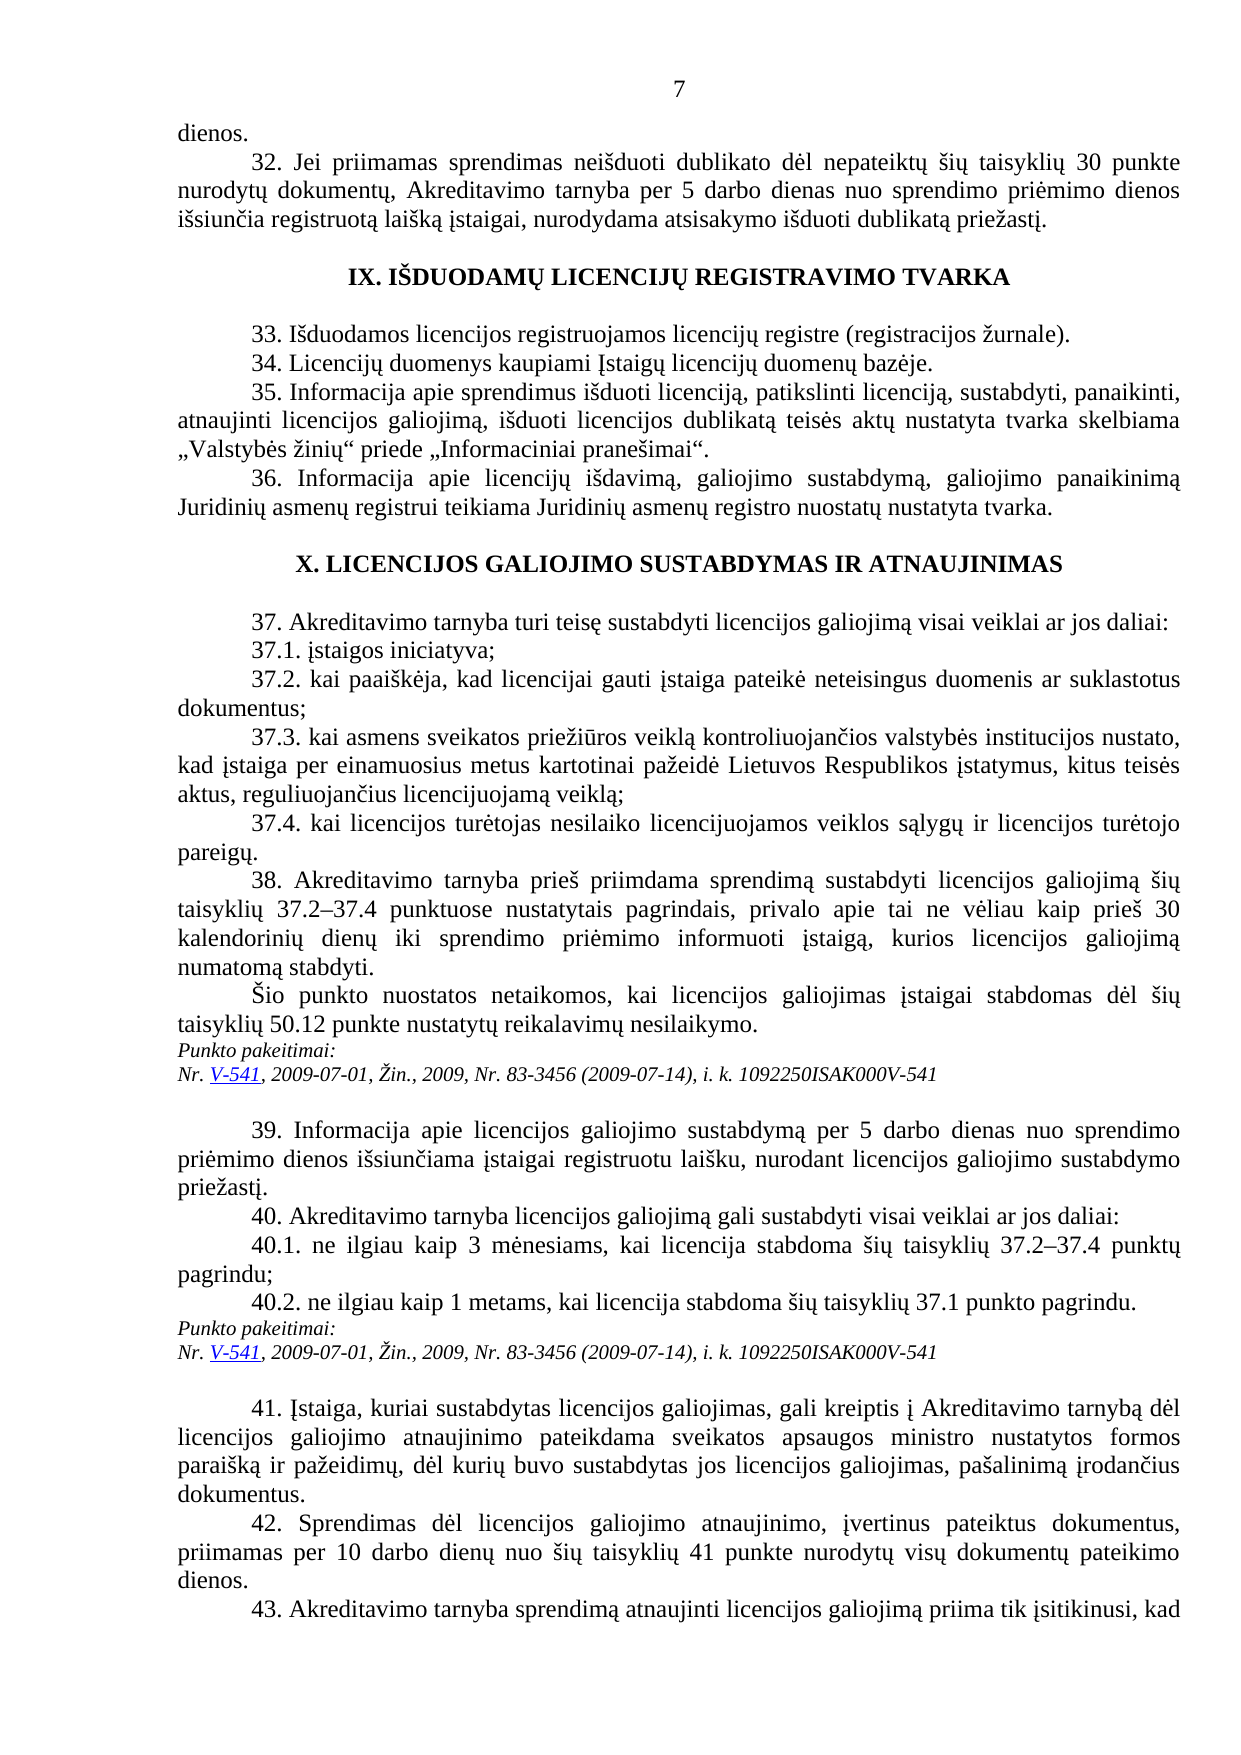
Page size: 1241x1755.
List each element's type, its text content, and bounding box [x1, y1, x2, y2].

text Nr. V-541, 2009-07-01, Žin., 2009, Nr. 83-3456 (2009-07-14), i. k. 1092250ISAK000V-541 [177, 1062, 1181, 1086]
text Šio punkto nuostatos netaikomos, kai licencijos galiojimas įstaigai stabdomas dėl šių taisyklių 50.12 punkte nustatytų reikalavimų nesilaikymo. [177, 981, 1181, 1038]
text 40.2. ne ilgiau kaip 1 metams, kai licencija stabdoma šių taisyklių 37.1 punkto pagrindu. [177, 1287, 1181, 1316]
text 35. Informacija apie sprendimus išduoti licenciją, patikslinti licenciją, sustabdyti, panaikinti, atnaujinti licencijos galiojimą, išduoti licencijos dublikatą teisės aktų nustatyta tvarka skelbiama „Valstybės žinių“ priede „Informaciniai pranešimai“. [177, 377, 1181, 463]
text 41. Įstaiga, kuriai sustabdytas licencijos galiojimas, gali kreiptis į Akreditavimo tarnybą dėl licencijos galiojimo atnaujinimo pateikdama sveikatos apsaugos ministro nustatytos formos paraišką ir pažeidimų, dėl kurių buvo sustabdytas jos licencijos galiojimas, pašalinimą įrodančius dokumentus. [177, 1393, 1181, 1508]
text 37.2. kai paaiškėja, kad licencijai gauti įstaiga pateikė neteisingus duomenis ar suklastotus dokumentus; [177, 664, 1181, 722]
text 37. Akreditavimo tarnyba turi teisę sustabdyti licencijos galiojimą visai veiklai ar jos daliai: [177, 607, 1181, 636]
text 39. Informacija apie licencijos galiojimo sustabdymą per 5 darbo dienas nuo sprendimo priėmimo dienos išsiunčiama įstaigai registruotu laišku, nurodant licencijos galiojimo sustabdymo priežastį. [177, 1115, 1181, 1201]
text 42. Sprendimas dėl licencijos galiojimo atnaujinimo, įvertinus pateiktus dokumentus, priimamas per 10 darbo dienų nuo šių taisyklių 41 punkte nurodytų visų dokumentų pateikimo dienos. [177, 1508, 1181, 1594]
text 37.3. kai asmens sveikatos priežiūros veiklą kontroliuojančios valstybės institucijos nustato, kad įstaiga per einamuosius metus kartotinai pažeidė Lietuvos Respublikos įstatymus, kitus teisės aktus, reguliuojančius licencijuojamą veiklą; [177, 722, 1181, 808]
text 36. Informacija apie licencijų išdavimą, galiojimo sustabdymą, galiojimo panaikinimą Juridinių asmenų registrui teikiama Juridinių asmenų registro nuostatų nustatyta tvarka. [177, 463, 1181, 521]
text 40. Akreditavimo tarnyba licencijos galiojimą gali sustabdyti visai veiklai ar jos daliai: [177, 1201, 1181, 1230]
text 32. Jei priimamas sprendimas neišduoti dublikato dėl nepateiktų šių taisyklių 30 punkte nurodytų dokumentų, Akreditavimo tarnyba per 5 darbo dienas nuo sprendimo priėmimo dienos išsiunčia registruotą laišką įstaigai, nurodydama atsisakymo išduoti dublikatą priežastį. [177, 147, 1181, 233]
text X. LICENCIJOS GALIOJIMO SUSTABDYMAS IR ATNAUJINIMAS [177, 549, 1181, 578]
text Nr. V-541, 2009-07-01, Žin., 2009, Nr. 83-3456 (2009-07-14), i. k. 1092250ISAK000V-541 [177, 1340, 1181, 1364]
text IX. IŠDUODAMŲ LICENCIJŲ REGISTRAVIMO TVARKA [177, 262, 1181, 291]
text Punkto pakeitimai: [177, 1038, 1181, 1062]
text dienos. [177, 118, 1181, 147]
text 37.4. kai licencijos turėtojas nesilaiko licencijuojamos veiklos sąlygų ir licencijos turėtojo pareigų. [177, 808, 1181, 866]
text 40.1. ne ilgiau kaip 3 mėnesiams, kai licencija stabdoma šių taisyklių 37.2–37.4 punktų pagrindu; [177, 1230, 1181, 1287]
text Punkto pakeitimai: [177, 1316, 1181, 1340]
text 37.1. įstaigos iniciatyva; [177, 636, 1181, 664]
text 34. Licencijų duomenys kaupiami Įstaigų licencijų duomenų bazėje. [177, 348, 1181, 377]
text 33. Išduodamos licencijos registruojamos licencijų registre (registracijos žurnale). [177, 319, 1181, 348]
text 38. Akreditavimo tarnyba prieš priimdama sprendimą sustabdyti licencijos galiojimą šių taisyklių 37.2–37.4 punktuose nustatytais pagrindais, privalo apie tai ne vėliau kaip prieš 30 kalendorinių dienų iki sprendimo priėmimo informuoti įstaigą, kurios licencijos galiojimą numatomą stabdyti. [177, 866, 1181, 981]
text 43. Akreditavimo tarnyba sprendimą atnaujinti licencijos galiojimą priima tik įsitikinusi, kad [177, 1594, 1181, 1623]
